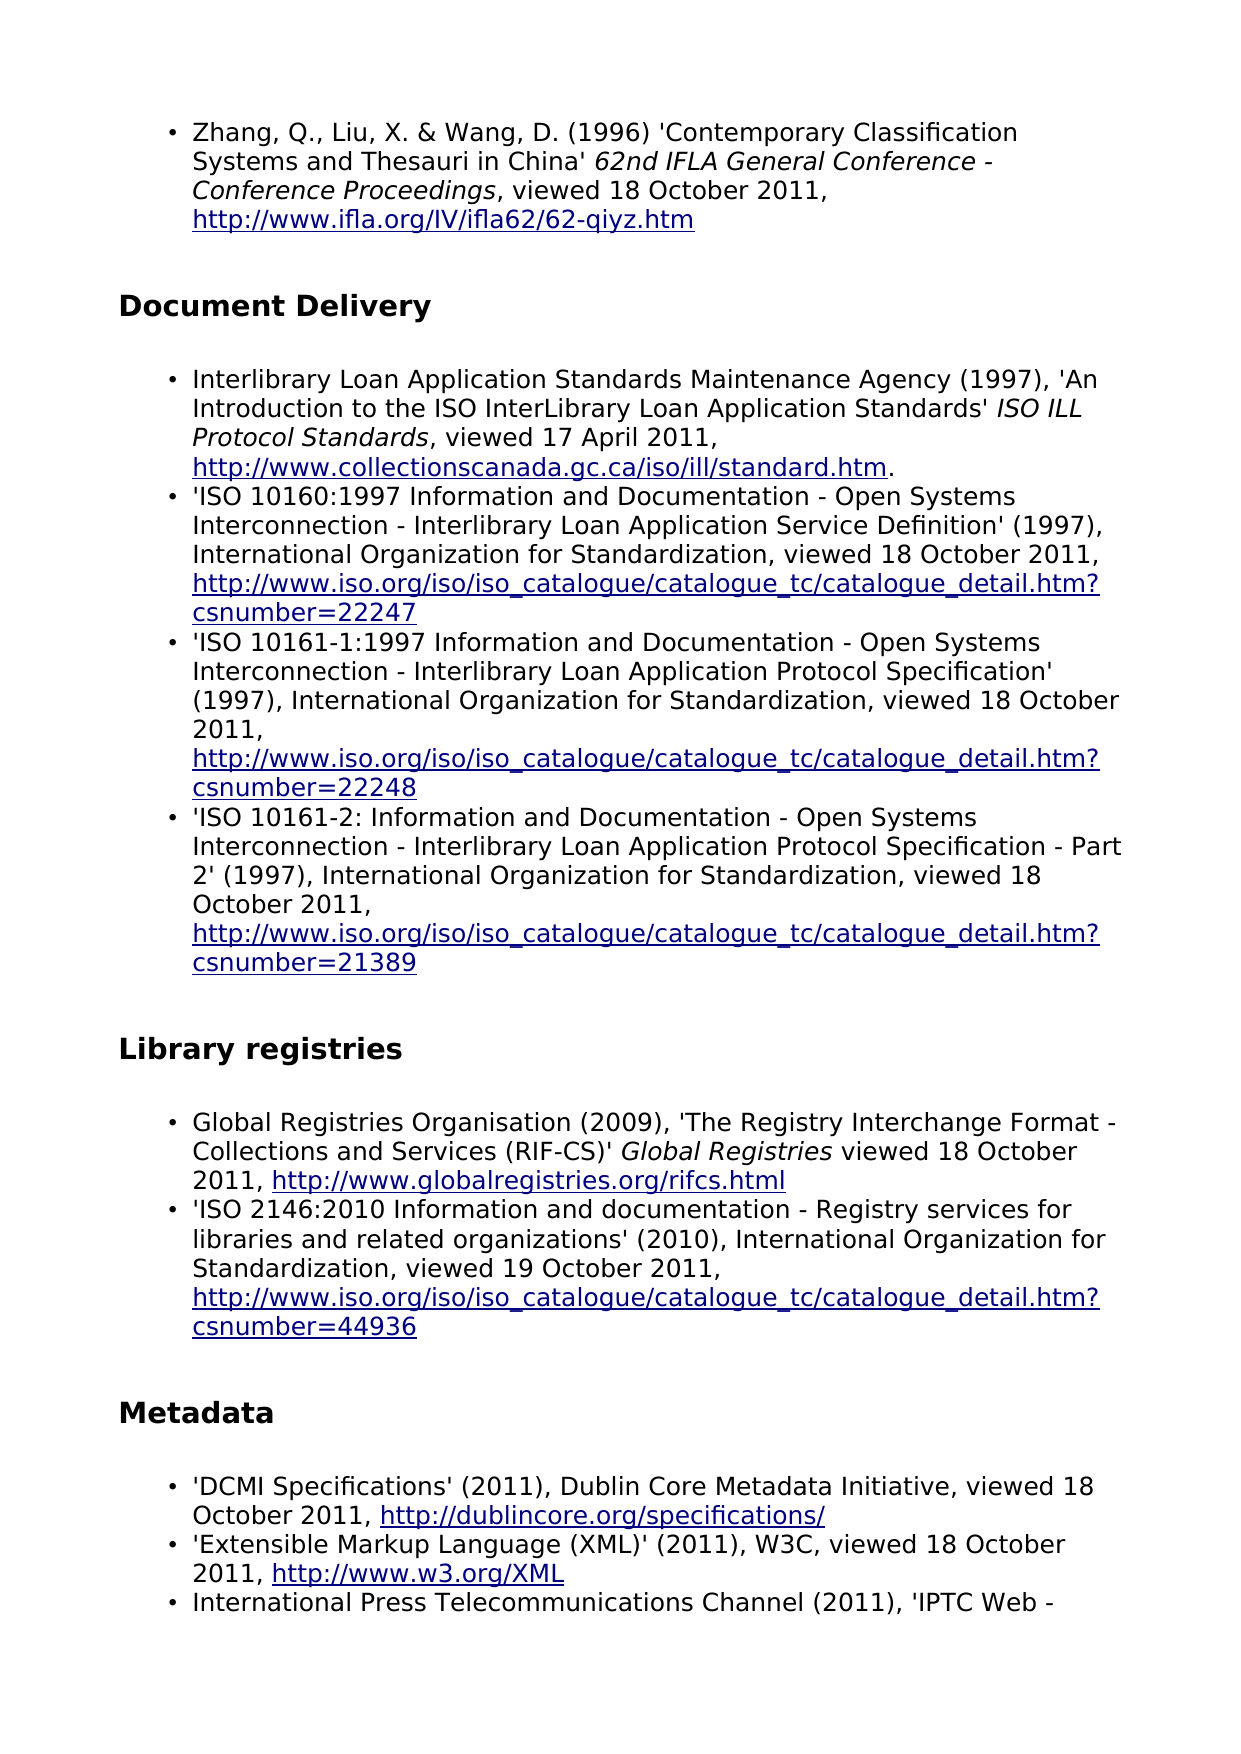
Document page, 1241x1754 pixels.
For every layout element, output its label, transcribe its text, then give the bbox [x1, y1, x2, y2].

subtitle Library registries [118, 1032, 1122, 1066]
list 'ISO 10161-2: Information and Documentation - Open Systems Interconnection - Interlibrary Loan Application Protocol Specification - Part 2' (1997), International Organization for Standardization, viewed 18 October 2011, http://www.iso.org/iso/iso_catalogue/catalogue_tc/catalogue_detail.htm?csnumber=21389 [177, 803, 1122, 978]
list Zhang, Q., Liu, X. & Wang, D. (1996) 'Contemporary Classification Systems and Thesauri in China' 62nd IFLA General Conference - Conference Proceedings, viewed 18 October 2011, http://www.ifla.org/IV/ifla62/62-qiyz.htm [177, 118, 1122, 235]
list 'ISO 10161-1:1997 Information and Documentation - Open Systems Interconnection - Interlibrary Loan Application Protocol Specification' (1997), International Organization for Standardization, viewed 18 October 2011, http://www.iso.org/iso/iso_catalogue/catalogue_tc/catalogue_detail.htm?csnumber=22248 [177, 628, 1122, 803]
list International Press Telecommunications Channel (2011), 'IPTC Web [177, 1588, 1122, 1618]
list 'Extensible Markup Language (XML)' (2011), W3C, viewed 18 October 2011, http://www.w3.org/XML [177, 1530, 1122, 1588]
list 'ISO 10160:1997 Information and Documentation - Open Systems Interconnection - Interlibrary Loan Application Service Definition' (1997), International Organization for Standardization, viewed 18 October 2011, http://www.iso.org/iso/iso_catalogue/catalogue_tc/catalogue_detail.htm?csnumber=22247 [177, 482, 1122, 628]
list 'ISO 2146:2010 Information and documentation - Registry services for libraries and related organizations' (2010), International Organization for Standardization, viewed 19 October 2011, http://www.iso.org/iso/iso_catalogue/catalogue_tc/catalogue_detail.htm?csnumber=44936 [177, 1196, 1122, 1341]
list Global Registries Organisation (2009), 'The Registry Interchange Format - Collections and Services (RIF-CS)' Global Registries viewed 18 October 2011, http://www.globalregistries.org/rifcs.html [177, 1108, 1122, 1196]
list Interlibrary Loan Application Standards Maintenance Agency (1997), 'An Introduction to the ISO InterLibrary Loan Application Standards' ISO ILL Protocol Standards, viewed 17 April 2011, http://www.collectionscanada.gc.ca/iso/ill/standard.htm. [177, 365, 1122, 482]
list 'DCMI Specifications' (2011), Dublin Core Metadata Initiative, viewed 18 October 2011, http://dublincore.org/specifications/ [177, 1472, 1122, 1530]
subtitle Document Delivery [118, 289, 1122, 323]
subtitle Metadata [118, 1396, 1122, 1430]
